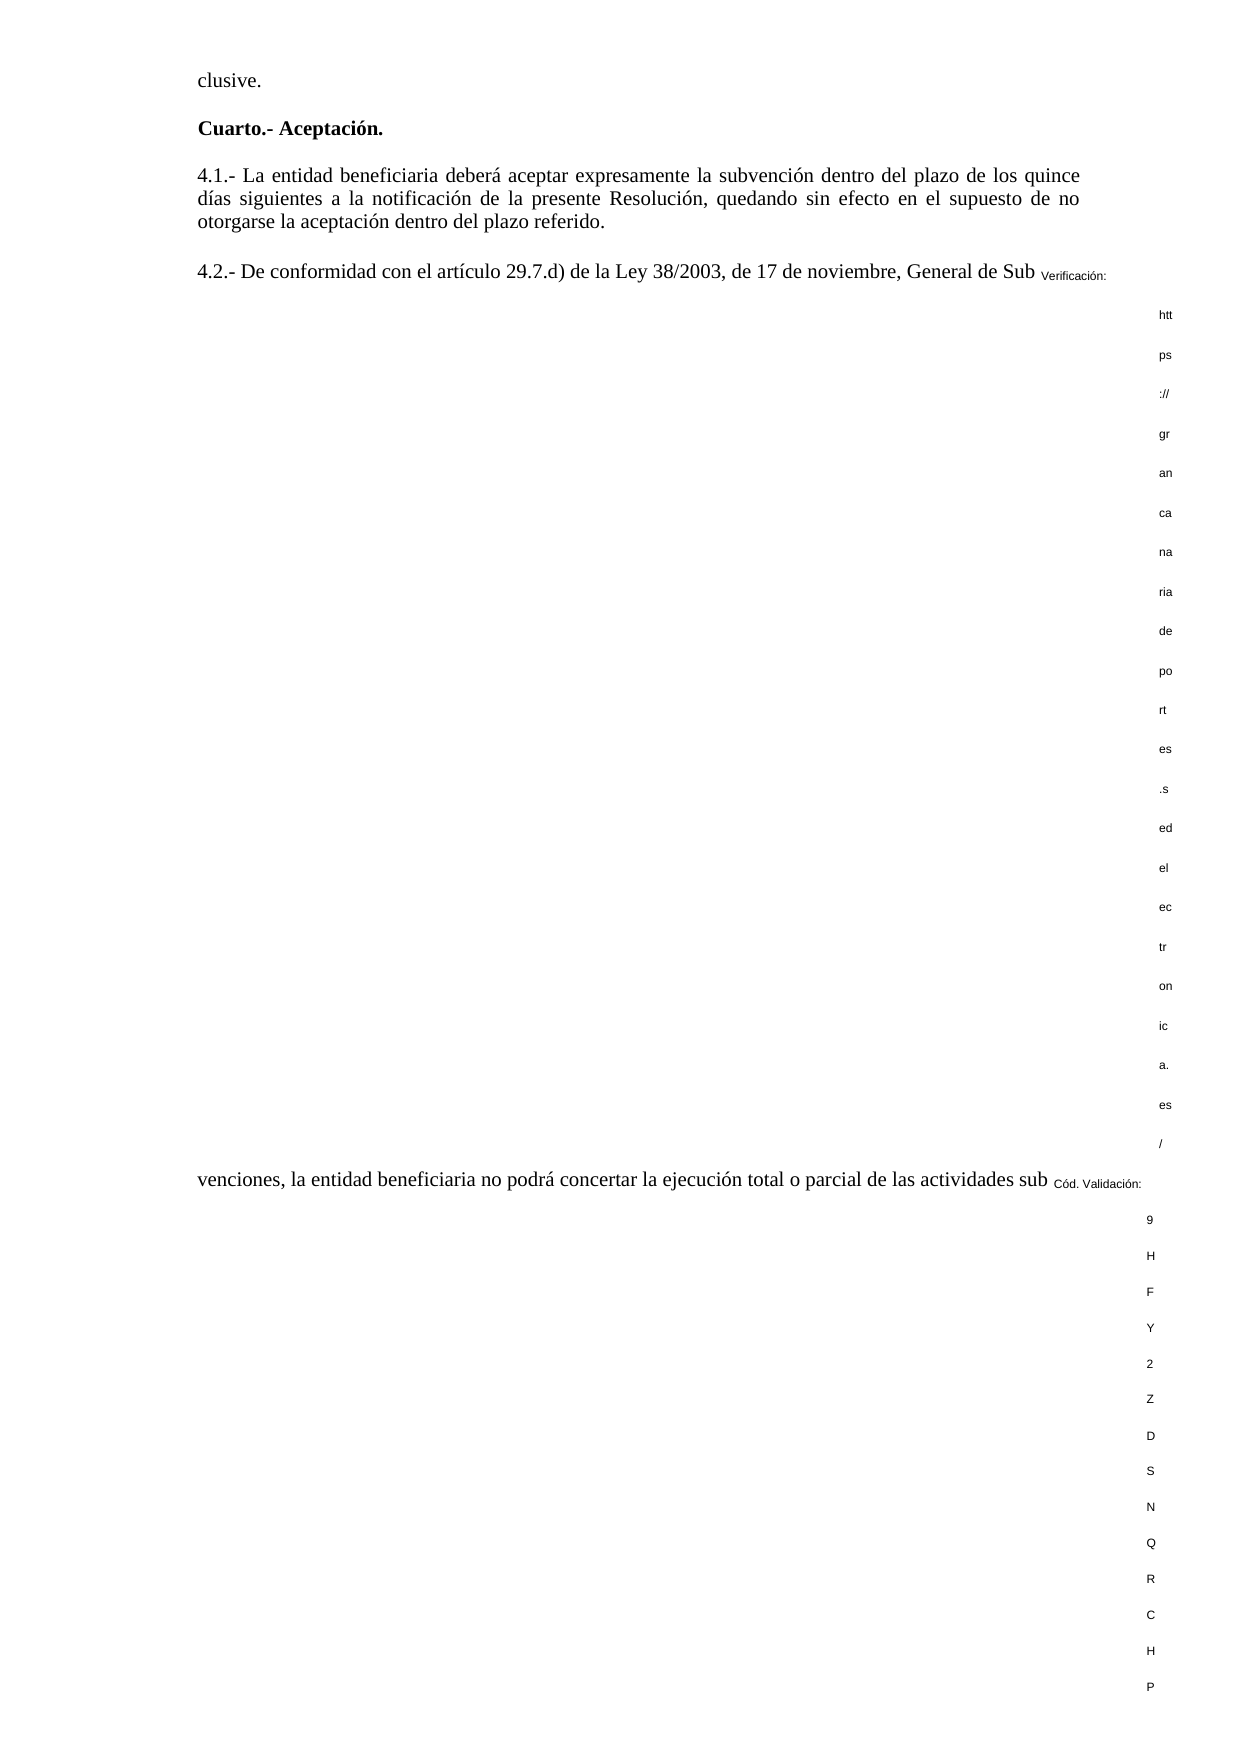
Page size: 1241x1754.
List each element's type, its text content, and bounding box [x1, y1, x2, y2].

text Cuarto.- Aceptación. [198, 116, 1184, 140]
text venciones, la entidad beneficiaria no podrá concertar la ejecución total o parcial de las actividades sub Cód. Validación: 9HFY2ZDSNQRCHP [197, 1167, 1160, 1694]
text clusive. [197, 68, 1184, 92]
picture [14, 593, 88, 666]
text 4.2.- De conformidad con el artículo 29.7.d) de la Ley 38/2003, de 17 de noviembre, General de Sub Verificación: https://grancanariadeportes.sedelectronica.es/ [197, 258, 1172, 1151]
text 4.1.- La entidad beneficiaria deberá aceptar expresamente la subvención dentro del plazo de los quince días siguientes a la notificación de la presente Resolución, quedando sin efecto en el supuesto de no otorgarse la aceptación dentro del plazo referido. [197, 164, 1082, 233]
